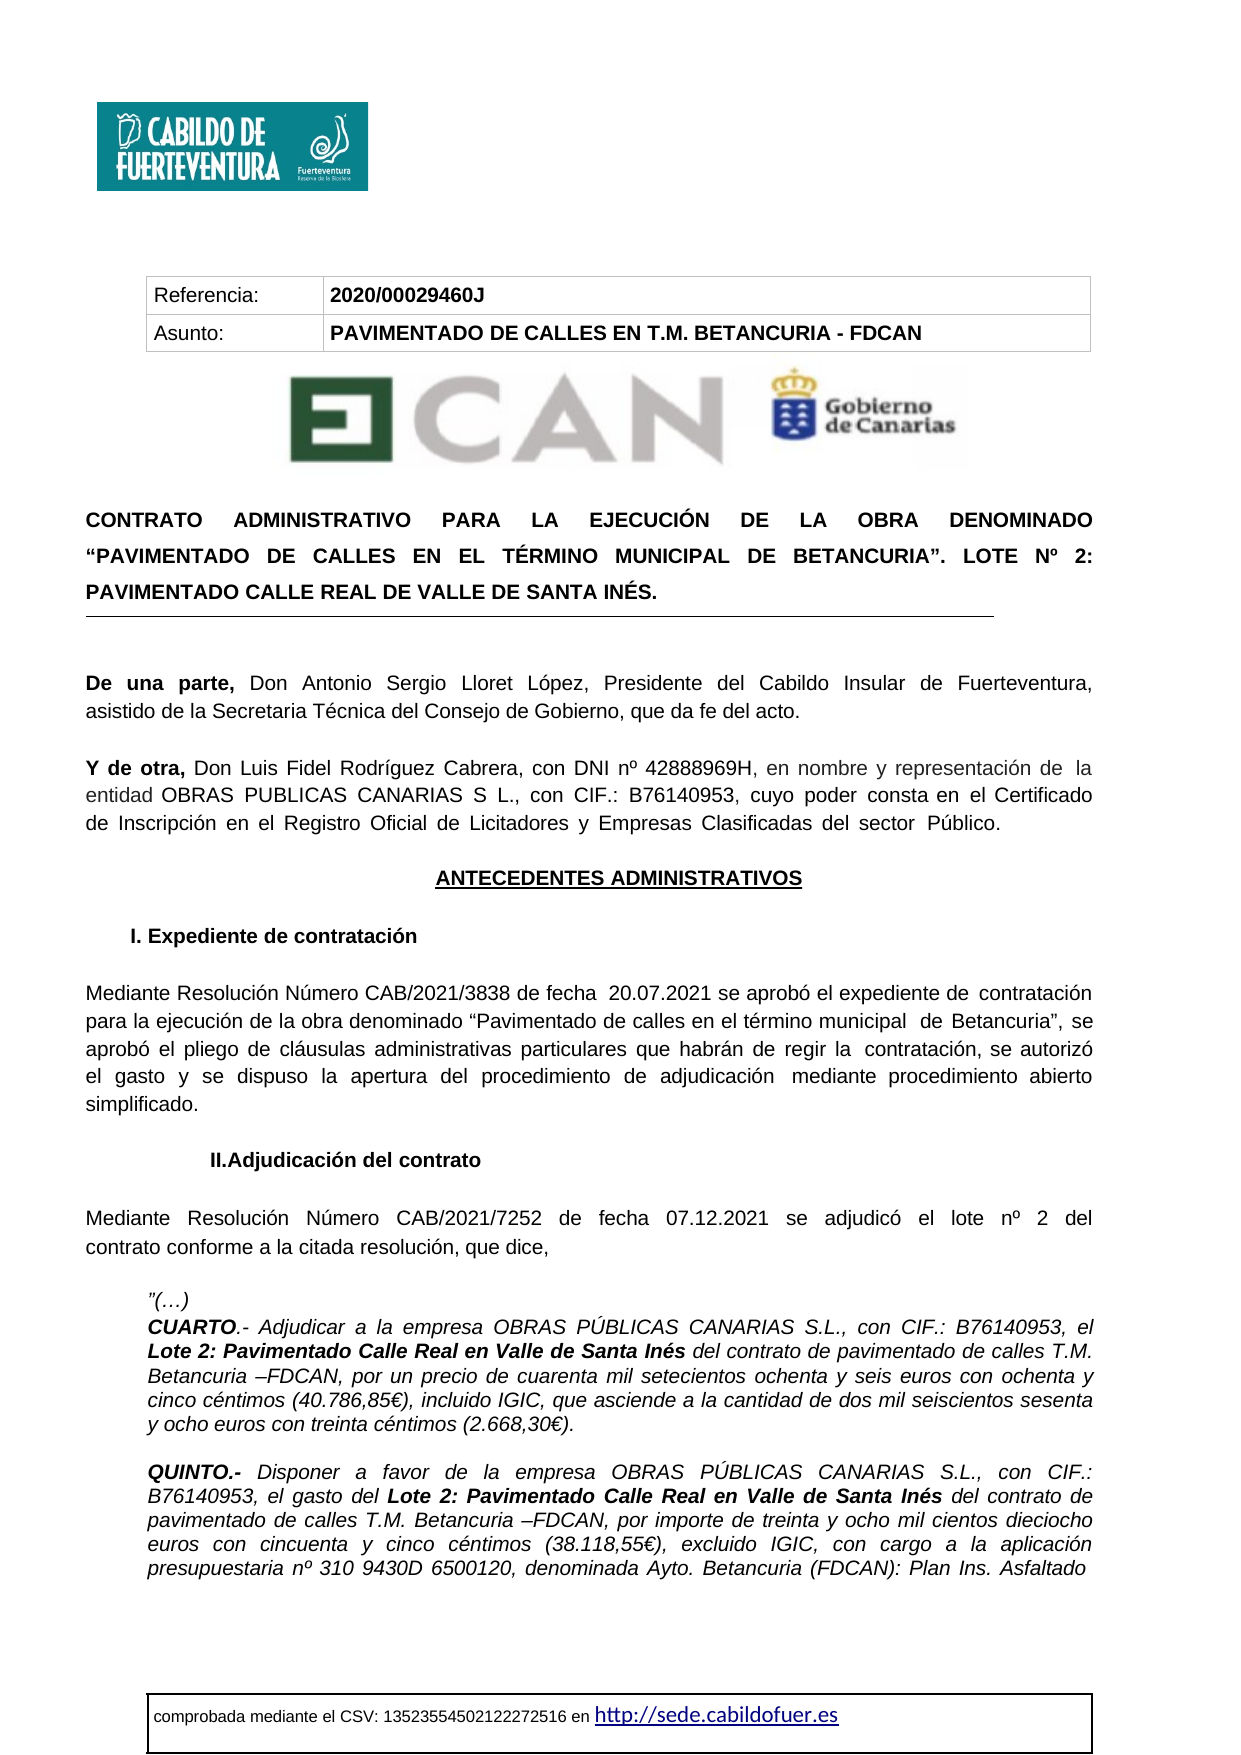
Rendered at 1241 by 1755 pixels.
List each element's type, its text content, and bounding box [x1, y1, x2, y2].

subtitle CONTRATO ADMINISTRATIVO PARA LA EJECUCIÓN DE LA OBRA DENOMINADO “PAVIMENTADO DE CALLES EN EL TÉRMINO MUNICIPAL DE BETANCURIA”. LOTE Nº 2: PAVIMENTADO CALLE REAL DE VALLE DE SANTA INÉS. [85, 508, 1093, 604]
text De una parte, Don Antonio Sergio Lloret López, Presidente del Cabildo Insular de Fuerteventura, asistido de la Secretaria Técnica del Consejo de Gobierno, que da fe del acto. [85, 671, 1093, 723]
text Y de otra, Don Luis Fidel Rodríguez Cabrera, con DNI nº 42888969H, en nombre y representación de la entidad OBRAS PUBLICAS CANARIAS S L., con CIF.: B76140953, cuyo poder consta en el Certificado de Inscripción en el Registro Oficial de Licitadores y Empresas Clasificadas del sector Público. [85, 755, 1093, 835]
text Mediante Resolución Número CAB/2021/7252 de fecha 07.12.2021 se adjudicó el lote nº 2 del contrato conforme a la citada resolución, que dice, [85, 1206, 1093, 1259]
list Expediente de contratación [130, 924, 1107, 948]
table_cell Asunto: [147, 315, 323, 351]
list Adjudicación del contrato [210, 1148, 1107, 1172]
table_header Referencia: [147, 277, 323, 313]
text CUARTO.- Adjudicar a la empresa OBRAS PÚBLICAS CANARIAS S.L., con CIF.: B76140953, el Lote 2: Pavimentado Calle Real en Valle de Santa Inés del contrato de pavimentado de calles T.M. Betancuria –FDCAN, por un precio de cuarenta mil setecientos ochenta y seis euros con ochenta y cinco céntimos (40.786,85€), incluido IGIC, que asciende a la cantidad de dos mil seiscientos sesenta y ocho euros con treinta céntimos (2.668,30€). [147, 1315, 1093, 1436]
text Mediante Resolución Número CAB/2021/3838 de fecha 20.07.2021 se aprobó el expediente de contratación para la ejecución de la obra denominado “Pavimentado de calles en el término municipal de Betancuria”, se aprobó el pliego de cláusulas administrativas particulares que habrán de regir la contratación, se autorizó el gasto y se dispuso la apertura del procedimiento de adjudicación mediante procedimiento abierto simplificado. [85, 981, 1093, 1116]
text QUINTO.- Disponer a favor de la empresa OBRAS PÚBLICAS CANARIAS S.L., con CIF.: B76140953, el gasto del Lote 2: Pavimentado Calle Real en Valle de Santa Inés del contrato de pavimentado de calles T.M. Betancuria –FDCAN, por importe de treinta y ocho mil cientos dieciocho euros con cincuenta y cinco céntimos (38.118,55€), excluido IGIC, con cargo a la aplicación presupuestaria nº 310 9430D 6500120, denominada Ayto. Betancuria (FDCAN): Plan Ins. Asfaltado [147, 1459, 1093, 1580]
text ”(…) [147, 1288, 1107, 1312]
subtitle ANTECEDENTES ADMINISTRATIVOS [435, 866, 1107, 890]
table_header 2020/00029460J [324, 277, 1090, 313]
table_cell PAVIMENTADO DE CALLES EN T.M. BETANCURIA - FDCAN [324, 315, 1090, 351]
